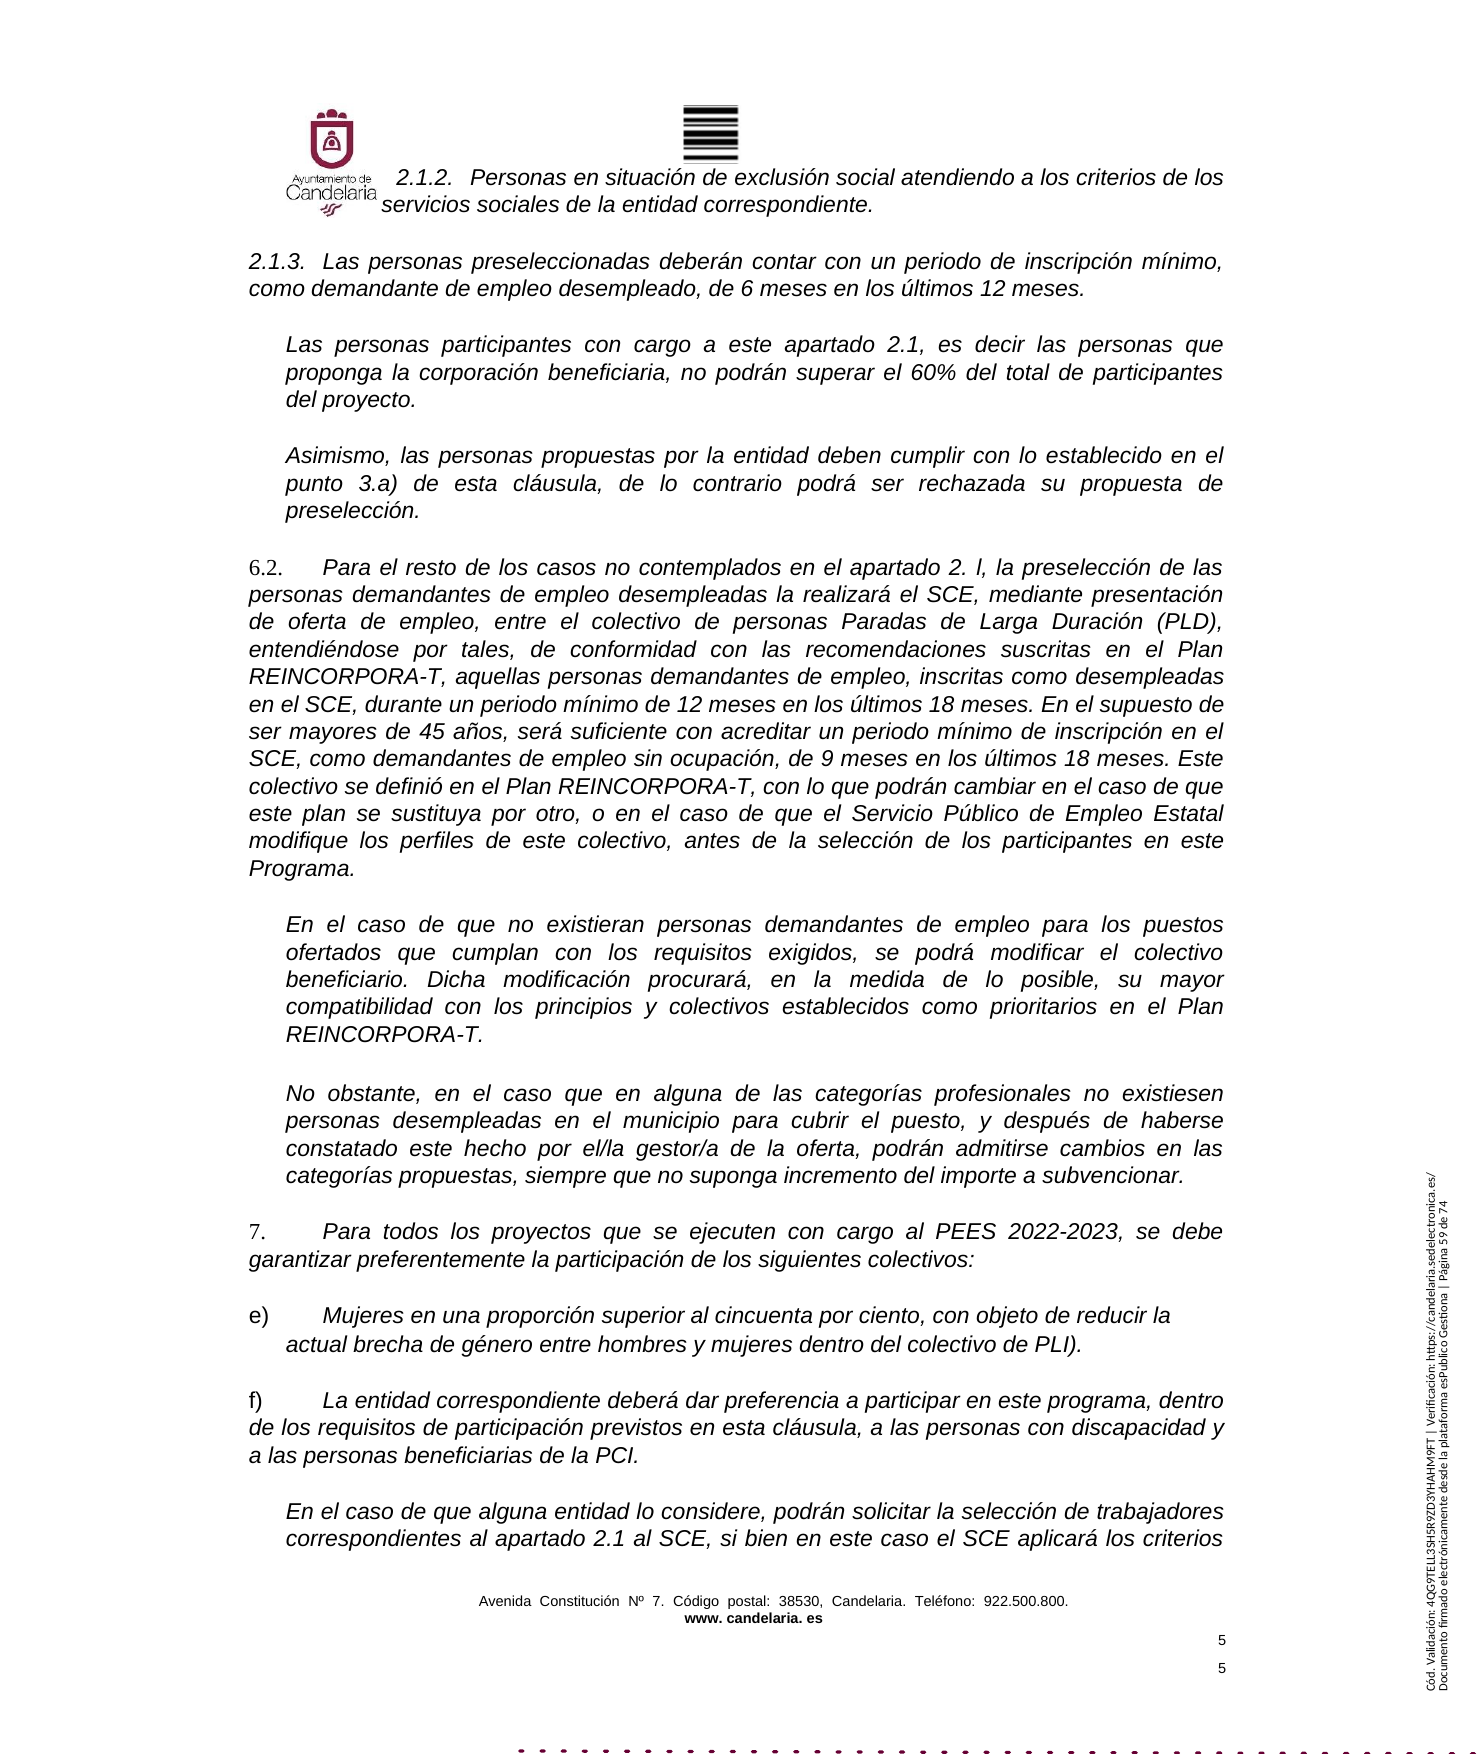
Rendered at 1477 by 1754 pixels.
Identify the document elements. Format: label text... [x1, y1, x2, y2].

list Mujeres en una proporción superior al cincuenta por ciento, con objeto de reducir la [249, 1302, 1227, 1328]
text actual brecha de género entre hombres y mujeres dentro del colectivo de PLI). [286, 1331, 1227, 1357]
text En el caso de que no existieran personas demandantes de empleo para los puestos ofertados que cumplan con los requisitos exigidos, se podrá modificar el colectivo beneficiario. Dicha modificación procurará, en la medida de lo posible, su mayor compatibilidad con los principios y colectivos establecidos como prioritarios en el Plan REINCORPORA-T. [286, 911, 1227, 1047]
list Para el resto de los casos no contemplados en el apartado 2. l, la preselección de las personas demandantes de empleo desempleadas la realizará el SCE, mediante presentación de oferta de empleo, entre el colectivo de personas Paradas de Larga Duración (PLD), entendiéndose por tales, de conformidad con las recomendaciones suscritas en el Plan REINCORPORA-T, aquellas personas demandantes de empleo, inscritas como desempleadas en el SCE, durante un periodo mínimo de 12 meses en los últimos 18 meses. En el supuesto de ser mayores de 45 años, será suficiente con acreditar un periodo mínimo de inscripción en el SCE, como demandantes de empleo sin ocupación, de 9 meses en los últimos 18 meses. Este colectivo se definió en el Plan REINCORPORA-T, con lo que podrán cambiar en el caso de que este plan se sustituya por otro, o en el caso de que el Servicio Público de Empleo Estatal modifique los perfiles de este colectivo, antes de la selección de los participantes en este Programa. [249, 553, 1227, 881]
text No obstante, en el caso que en alguna de las categorías profesionales no existiesen personas desempleadas en el municipio para cubrir el puesto, y después de haberse constatado este hecho por el/la gestor/a de la oferta, podrán admitirse cambios en las categorías propuestas, siempre que no suponga incremento del importe a subvencionar. [286, 1080, 1227, 1188]
text En el caso de que alguna entidad lo considere, podrán solicitar la selección de trabajadores correspondientes al apartado 2.1 al SCE, si bien en este caso el SCE aplicará los criterios [286, 1498, 1227, 1552]
list La entidad correspondiente deberá dar preferencia a participar en este programa, dentro de los requisitos de participación previstos en esta cláusula, a las personas con discapacidad y a las personas beneficiarias de la PCI. [249, 1387, 1227, 1468]
list Para todos los proyectos que se ejecuten con cargo al PEES 2022-2023, se debe garantizar preferentemente la participación de los siguientes colectivos: [249, 1218, 1227, 1272]
text Asimismo, las personas propuestas por la entidad deben cumplir con lo establecido en el punto 3.a) de esta cláusula, de lo contrario podrá ser rechazada su propuesta de preselección. [286, 442, 1227, 523]
text Las personas participantes con cargo a este apartado 2.1, es decir las personas que proponga la corporación beneficiaria, no podrán superar el 60% del total de participantes del proyecto. [286, 331, 1227, 412]
list Las personas preseleccionadas deberán contar con un periodo de inscripción mínimo, como demandante de empleo desempleado, de 6 meses en los últimos 12 meses. [249, 248, 1227, 301]
list Personas en situación de exclusión social atendiendo a los criterios de los servicios sociales de la entidad correspondiente. [382, 164, 1227, 218]
